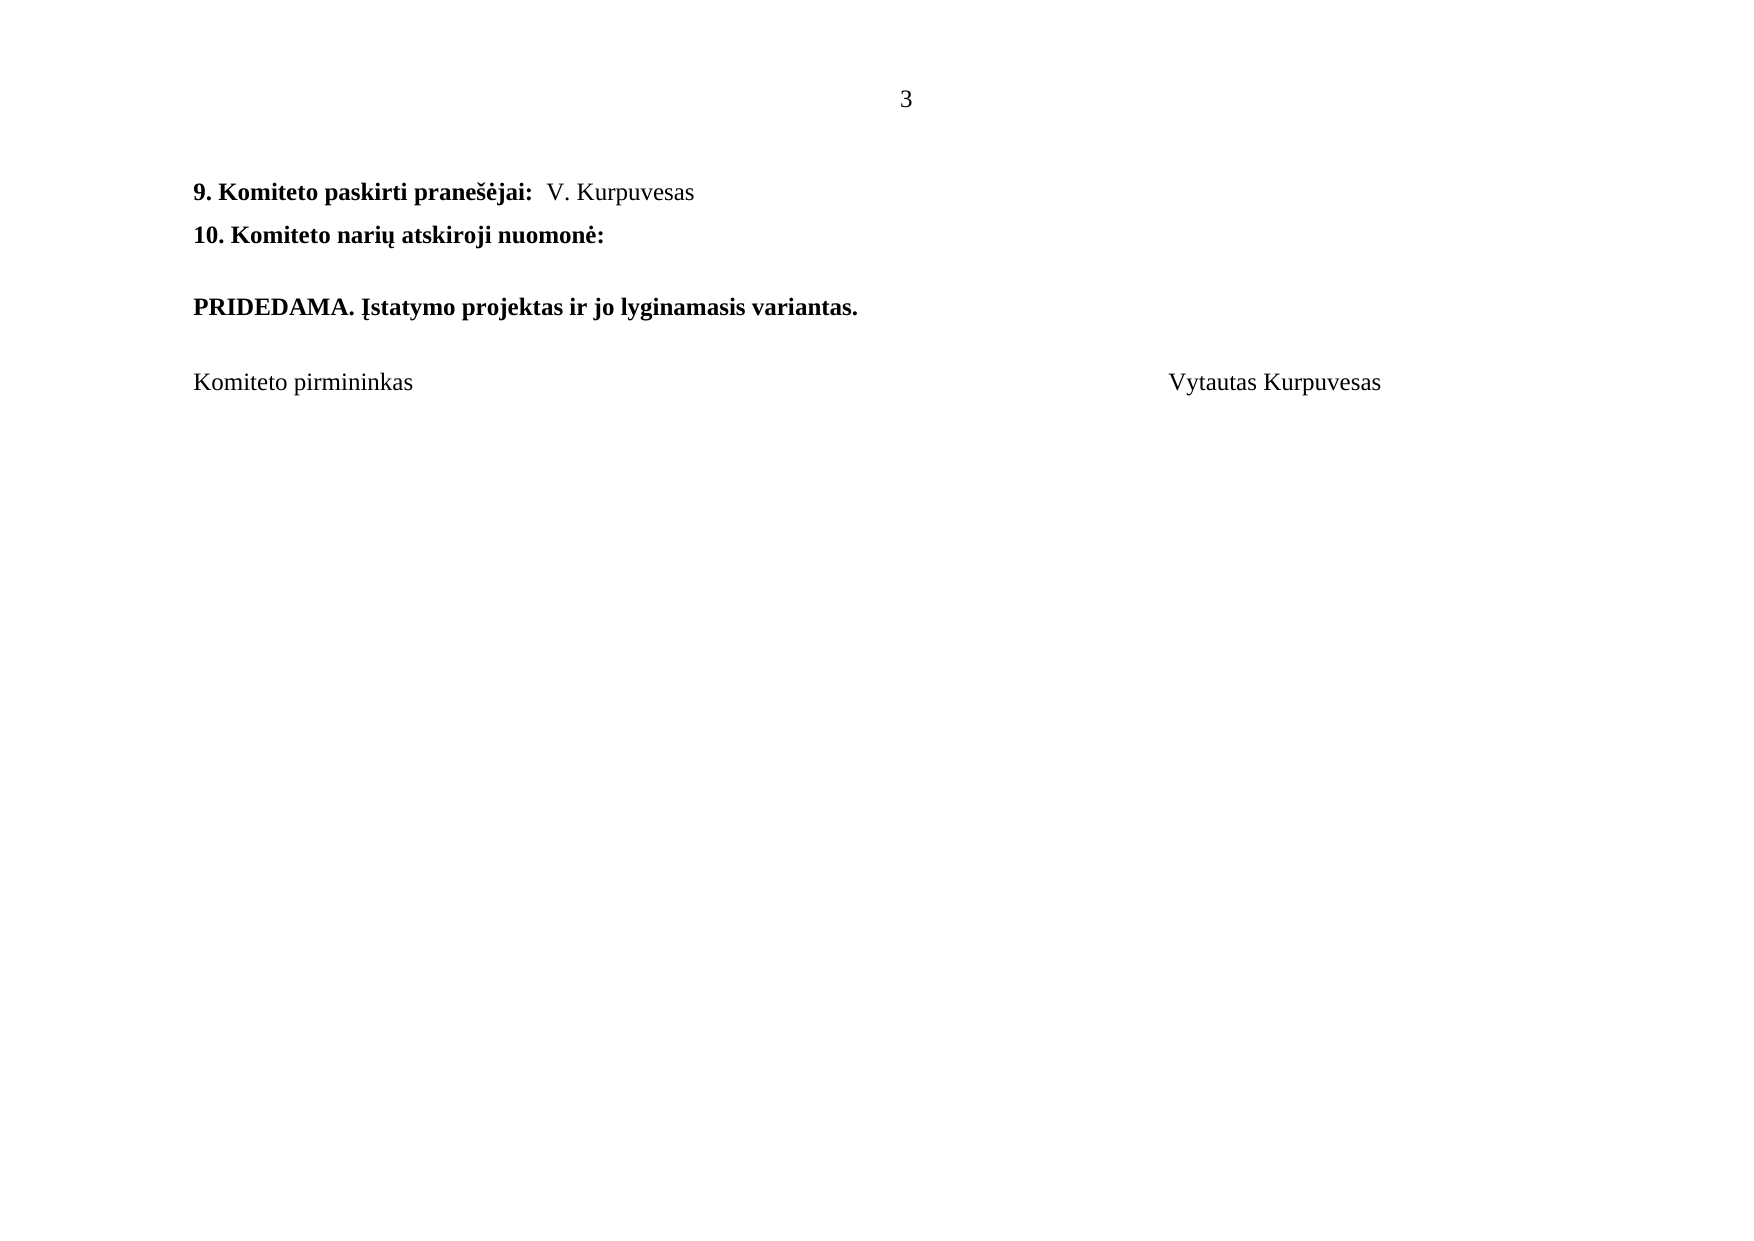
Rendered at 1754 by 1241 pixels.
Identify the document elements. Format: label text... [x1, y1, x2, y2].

text 10. Komiteto narių atskiroji nuomonė: [118, 220, 1694, 249]
text 9. Komiteto paskirti pranešėjai: V. Kurpuvesas [118, 177, 1694, 206]
text Komiteto pirmininkas Vytautas Kurpuvesas [118, 364, 1694, 438]
text PRIDEDAMA. Įstatymo projektas ir jo lyginamasis variantas. [118, 292, 1694, 321]
